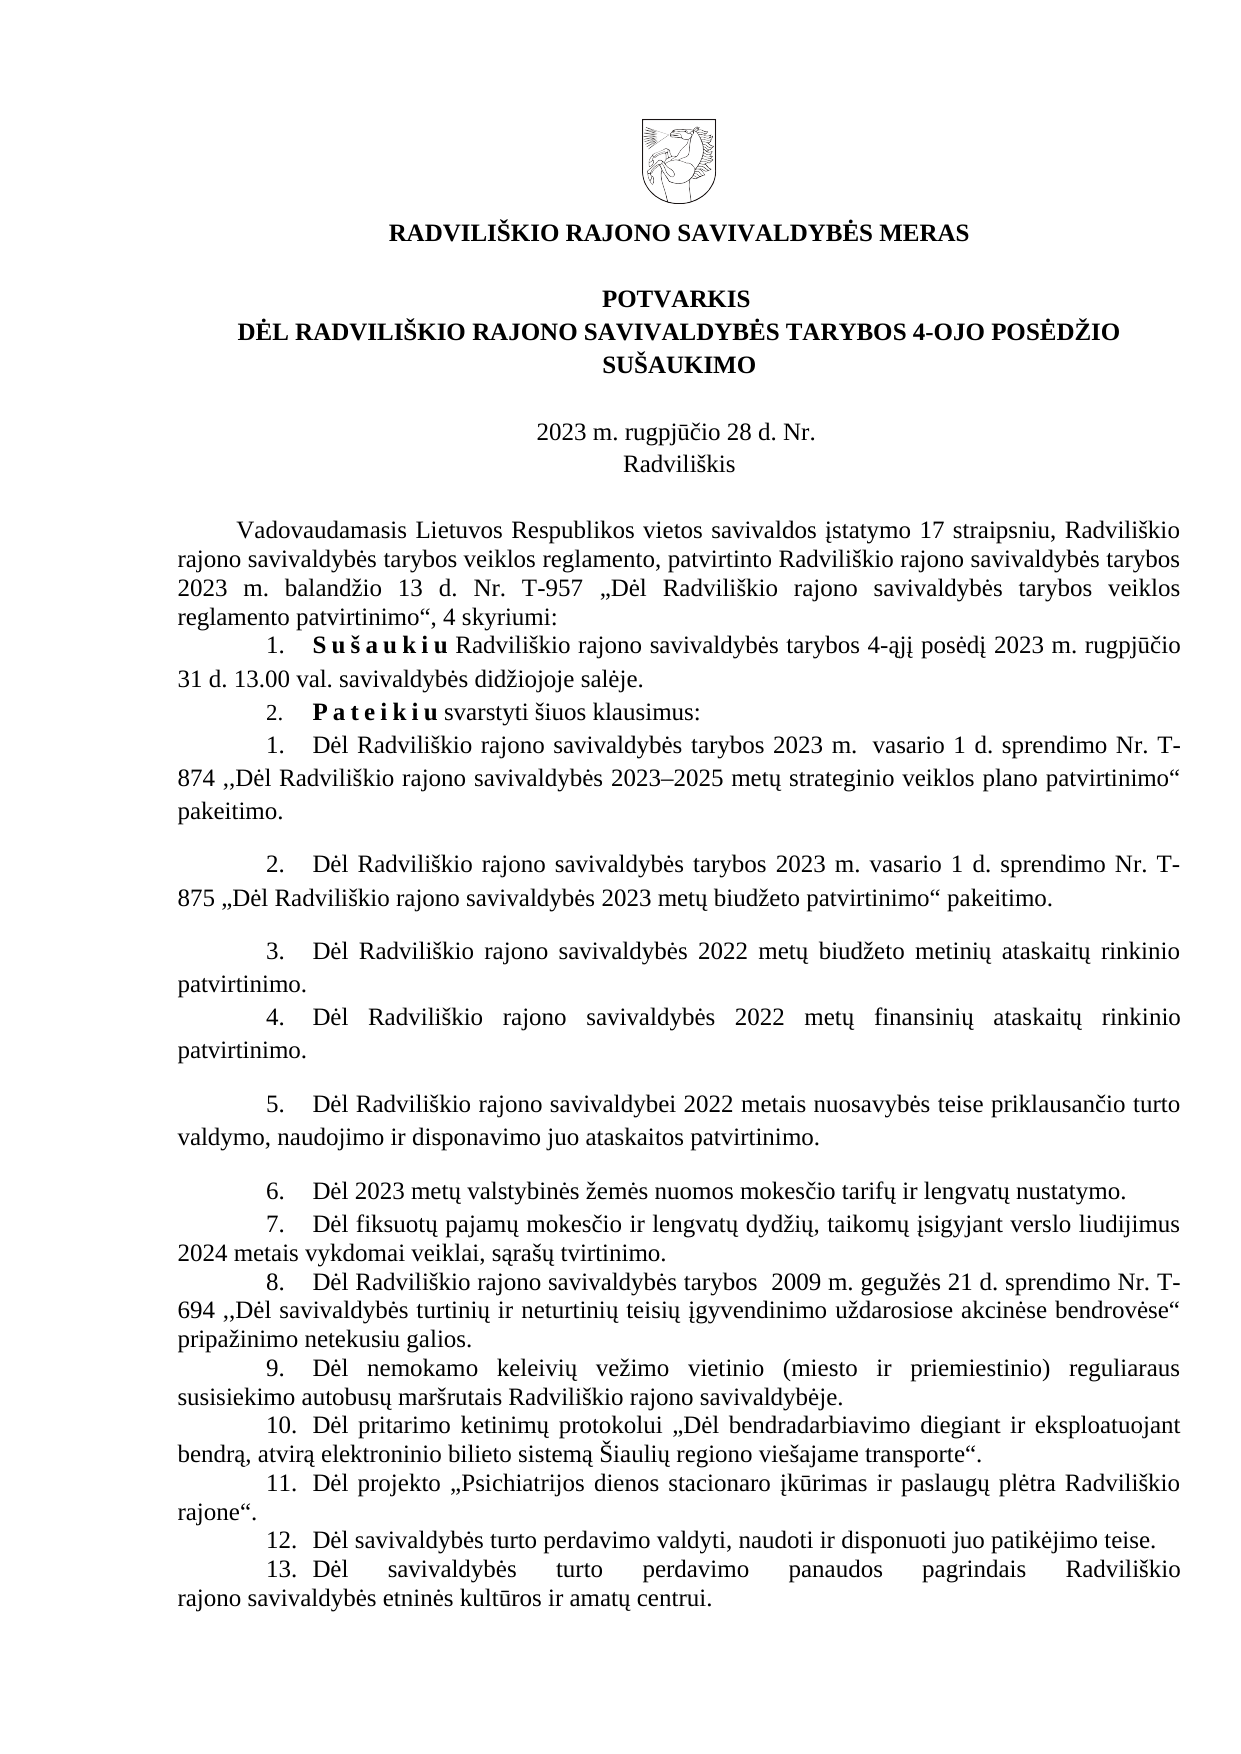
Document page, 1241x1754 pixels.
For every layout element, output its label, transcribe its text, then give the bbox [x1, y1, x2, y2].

text Vadovaudamasis Lietuvos Respublikos vietos savivaldos įstatymo 17 straipsniu, Radviliškio rajono savivaldybės tarybos veiklos reglamento, patvirtinto Radviliškio rajono savivaldybės tarybos 2023 m. balandžio 13 d. Nr. T-957 „Dėl Radviliškio rajono savivaldybės tarybos veiklos reglamento patvirtinimo“, 4 skyriumi: [177, 516, 1181, 631]
list Dėl Radviliškio rajono savivaldybės 2022 metų biudžeto metinių ataskaitų rinkinio patvirtinimo. [177, 936, 1181, 998]
list Dėl savivaldybės turto perdavimo valdyti, naudoti ir disponuoti juo patikėjimo teise. [177, 1526, 1181, 1554]
text POTVARKIS [177, 284, 1181, 313]
list Dėl savivaldybės turto perdavimo panaudos pagrindais Radviliškio rajono savivaldybės etninės kultūros ir amatų centrui. [177, 1554, 1181, 1612]
list Dėl Radviliškio rajono savivaldybei 2022 metais nuosavybės teise priklausančio turto valdymo, naudojimo ir disponavimo juo ataskaitos patvirtinimo. [177, 1089, 1181, 1151]
text 2023 m. rugpjūčio 28 d. Nr. [177, 417, 1181, 445]
list Dėl nemokamo keleivių vežimo vietinio (miesto ir priemiestinio) reguliaraus susisiekimo autobusų maršrutais Radviliškio rajono savivaldybėje. [177, 1353, 1181, 1411]
list Dėl Radviliškio rajono savivaldybės tarybos 2023 m. vasario 1 d. sprendimo Nr. T-874 ,,Dėl Radviliškio rajono savivaldybės 2023–2025 metų strateginio veiklos plano patvirtinimo“ pakeitimo. [177, 730, 1181, 824]
text Radviliškis [177, 449, 1181, 478]
list Sušaukiu Radviliškio rajono savivaldybės tarybos 4-ąjį posėdį 2023 m. rugpjūčio 31 d. 13.00 val. savivaldybės didžiojoje salėje. [177, 631, 1181, 692]
list Dėl Radviliškio rajono savivaldybės tarybos 2023 m. vasario 1 d. sprendimo Nr. T-875 „Dėl Radviliškio rajono savivaldybės 2023 metų biudžeto patvirtinimo“ pakeitimo. [177, 849, 1181, 911]
list Dėl projekto „Psichiatrijos dienos stacionaro įkūrimas ir paslaugų plėtra Radviliškio rajone“. [177, 1468, 1181, 1526]
text DĖL RADVILIŠKIO RAJONO SAVIVALDYBĖS TARYBOS 4-OJO POSĖDŽIO SUŠAUKIMO [177, 317, 1181, 379]
list Dėl fiksuotų pajamų mokesčio ir lengvatų dydžių, taikomų įsigyjant verslo liudijimus 2024 metais vykdomai veiklai, sąrašų tvirtinimo. [177, 1209, 1181, 1267]
list Dėl Radviliškio rajono savivaldybės 2022 metų finansinių ataskaitų rinkinio patvirtinimo. [177, 1002, 1181, 1064]
list Pateikiu svarstyti šiuos klausimus: [177, 697, 1181, 725]
list Dėl pritarimo ketinimų protokolui „Dėl bendradarbiavimo diegiant ir eksploatuojant bendrą, atvirą elektroninio bilieto sistemą Šiaulių regiono viešajame transporte“. [177, 1411, 1181, 1468]
list Dėl 2023 metų valstybinės žemės nuomos mokesčio tarifų ir lengvatų nustatymo. [177, 1176, 1181, 1205]
subtitle RADVILIŠKIO RAJONO SAVIVALDYBĖS MERAS [177, 218, 1181, 247]
list Dėl Radviliškio rajono savivaldybės tarybos 2009 m. gegužės 21 d. sprendimo Nr. T-694 ,,Dėl savivaldybės turtinių ir neturtinių teisių įgyvendinimo uždarosiose akcinėse bendrovėse“ pripažinimo netekusiu galios. [177, 1267, 1181, 1353]
